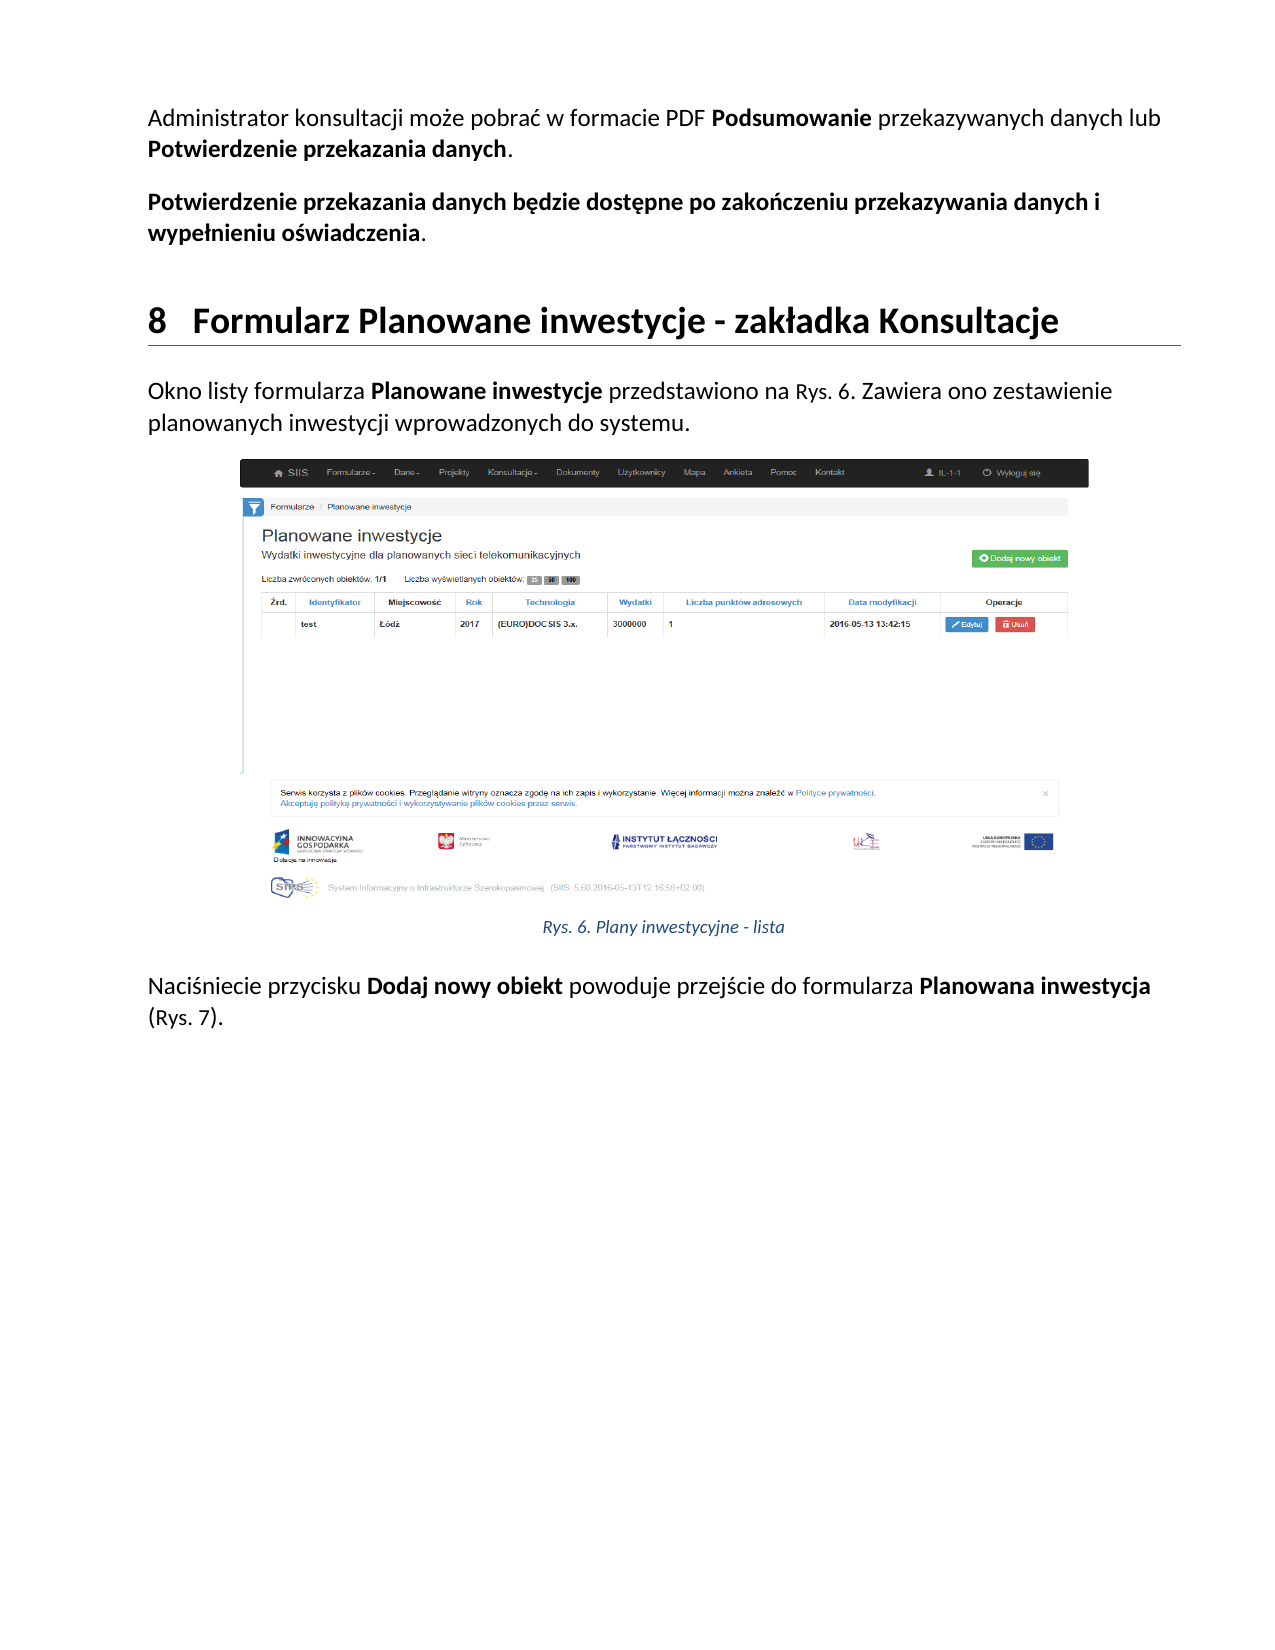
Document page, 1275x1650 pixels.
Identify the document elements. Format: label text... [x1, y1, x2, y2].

text Rys. 6. Plany inwestycyjne - lista [148, 916, 1181, 939]
subtitle Formularz Planowane inwestycje - zakładka Konsultacje [148, 297, 1181, 345]
text Okno listy formularza Planowane inwestycje przedstawiono na Rys. 6. Zawiera ono zestawienie planowanych inwestycji wprowadzonych do systemu. [148, 375, 1181, 437]
text Naciśniecie przycisku Dodaj nowy obiekt powoduje przejście do formularza Planowana inwestycja (Rys. 7). [148, 970, 1181, 1032]
text Administrator konsultacji może pobrać w formacie PDF Podsumowanie przekazywanych danych lub Potwierdzenie przekazania danych. [148, 102, 1181, 164]
text Potwierdzenie przekazania danych będzie dostępne po zakończeniu przekazywania danych i wypełnieniu oświadczenia. [148, 186, 1181, 248]
